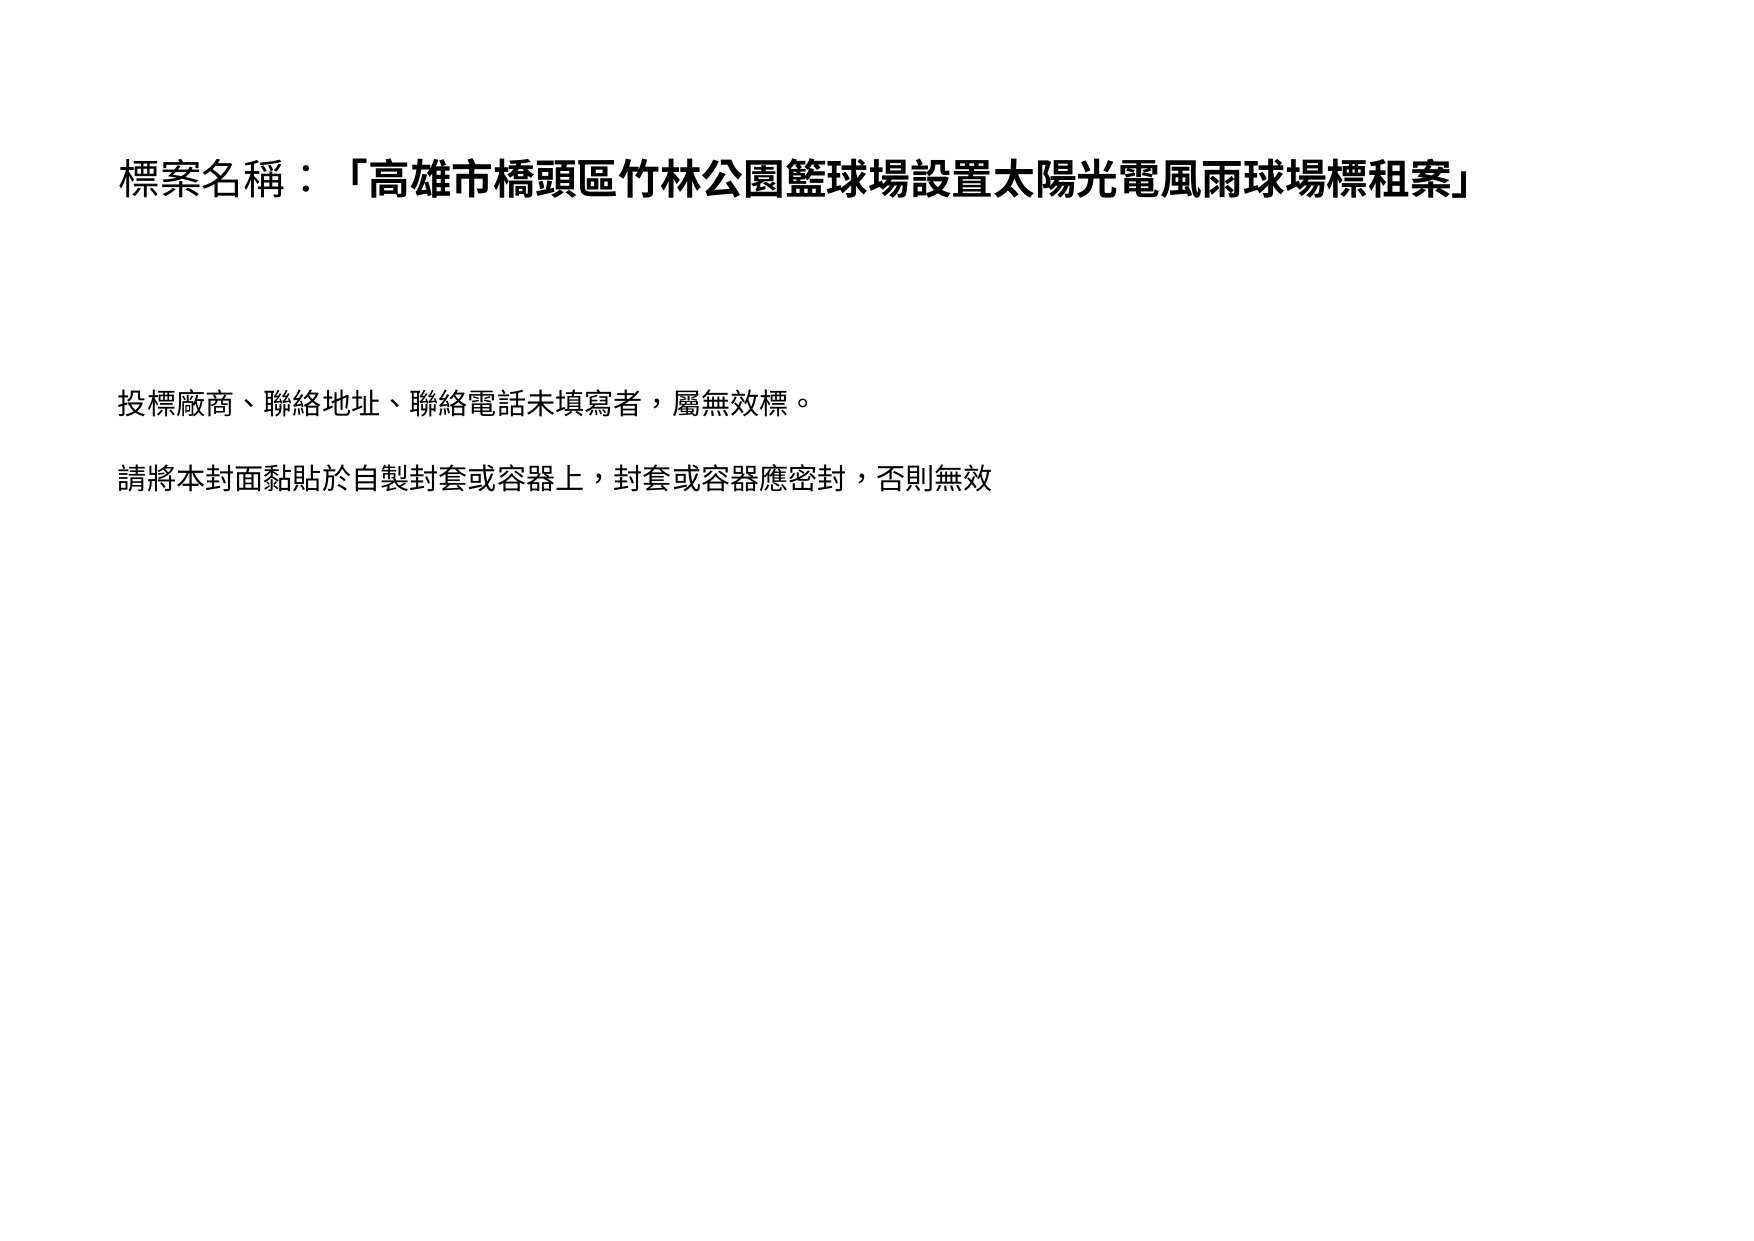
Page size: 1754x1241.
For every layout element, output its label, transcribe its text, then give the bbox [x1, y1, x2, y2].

table_header 投標廠商、聯絡地址、聯絡電話未填寫者，屬無效標。 請將本封面黏貼於自製封套或容器上，封套或容器應密封，否則無效 [106, 208, 1307, 508]
text 標案名稱：「高雄市橋頭區竹林公園籃球場設置太陽光電風雨球場標租案」 [118, 133, 1636, 208]
